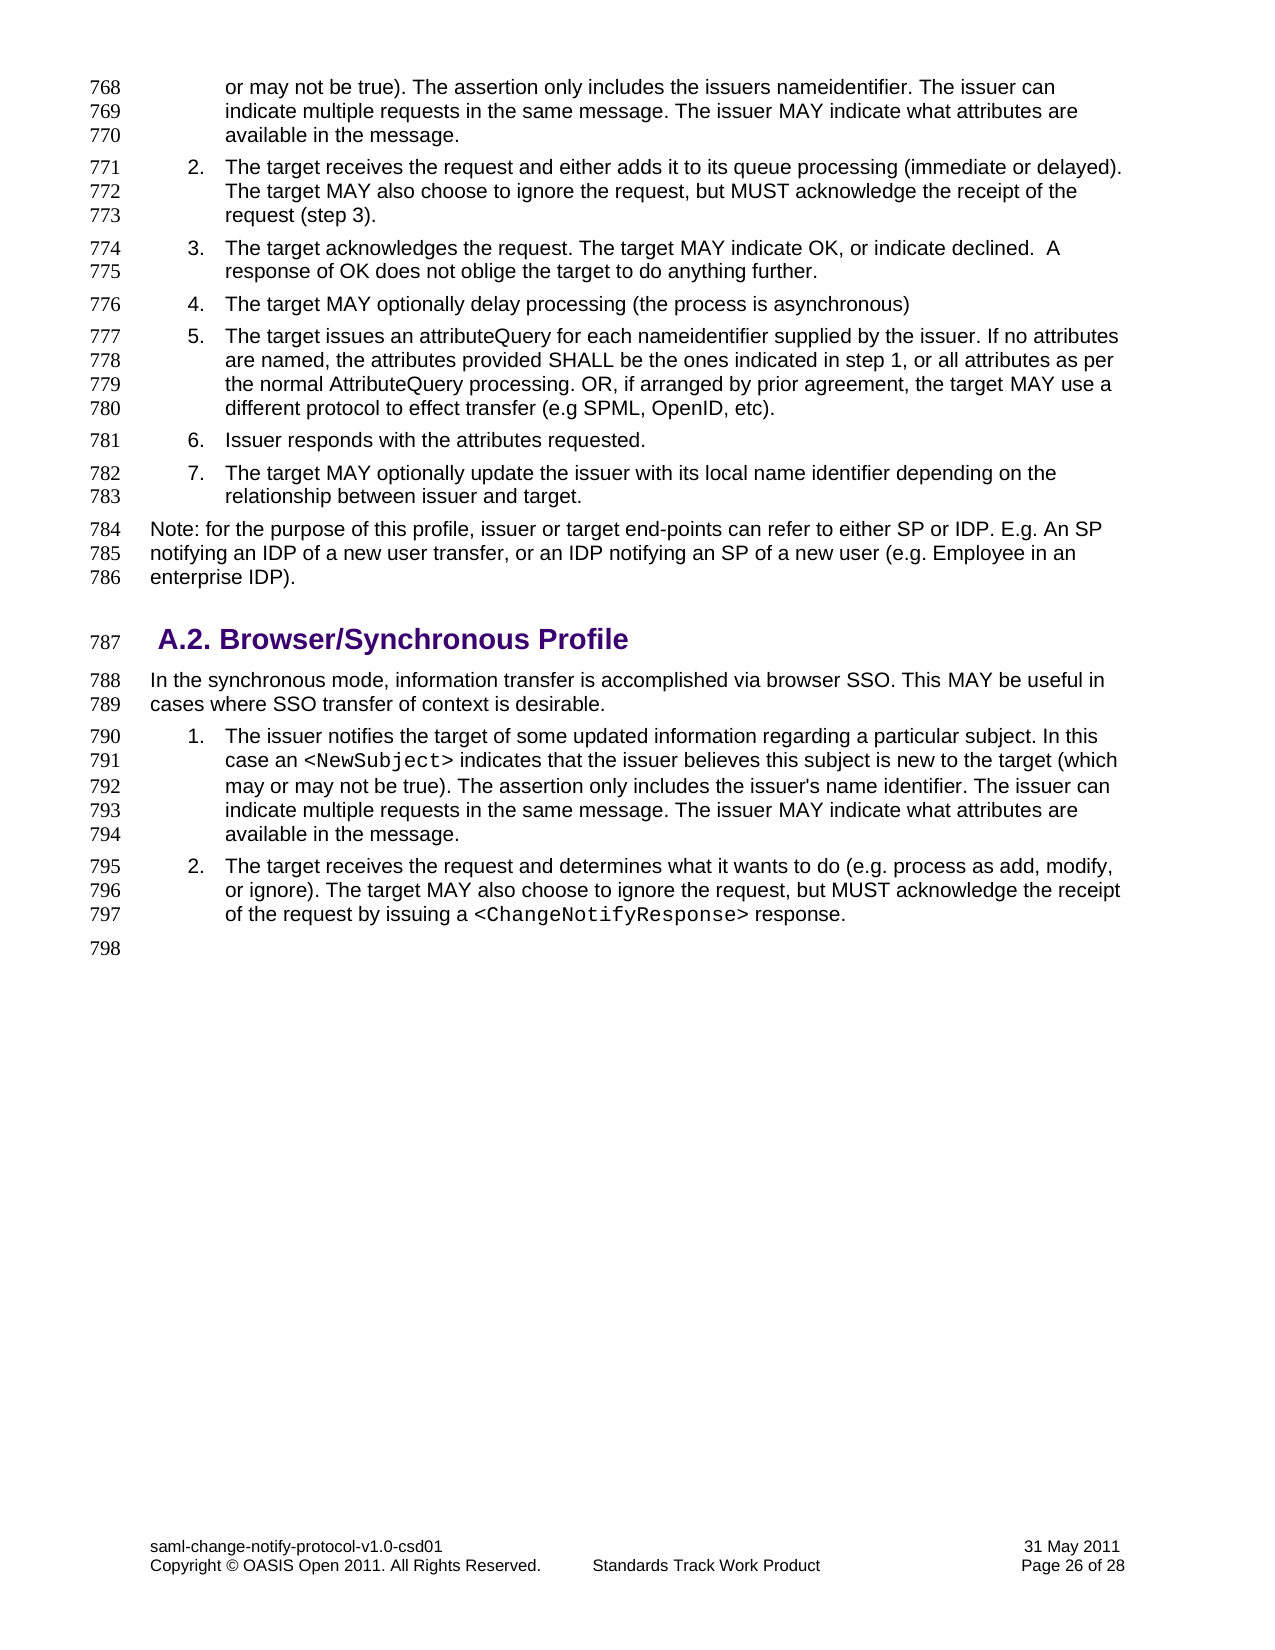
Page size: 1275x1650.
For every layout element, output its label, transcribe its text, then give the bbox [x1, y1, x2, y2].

text Note: for the purpose of this profile, issuer or target end-points can refer to either SP or IDP. E.g. An SP notifying an IDP of a new user transfer, or an IDP notifying an SP of a new user (e.g. Employee in an enterprise IDP). [150, 517, 1125, 588]
list or may not be true). The assertion only includes the issuers nameidentifier. The issuer can indicate multiple requests in the same message. The issuer MAY indicate what attributes are available in the message. [187, 75, 1125, 147]
list The target MAY optionally delay processing (the process is asynchronous) [187, 292, 1125, 316]
list The target receives the request and either adds it to its queue processing (immediate or delayed). The target MAY also choose to ignore the request, but MUST acknowledge the receipt of the request (step 3). [187, 155, 1125, 227]
list The target receives the request and determines what it wants to do (e.g. process as add, modify, or ignore). The target MAY also choose to ignore the request, but MUST acknowledge the receipt of the request by issuing a <ChangeNotifyResponse> response. [187, 854, 1125, 928]
list The target issues an attributeQuery for each nameidentifier supplied by the issuer. If no attributes are named, the attributes provided SHALL be the ones indicated in step 1, or all attributes as per the normal AttributeQuery processing. OR, if arranged by prior agreement, the target MAY use a different protocol to effect transfer (e.g SPML, OpenID, etc). [187, 324, 1125, 420]
list Issuer responds with the attributes requested. [187, 428, 1125, 452]
list The issuer notifies the target of some updated information regarding a particular subject. In this case an <NewSubject> indicates that the issuer believes this subject is new to the target (which may or may not be true). The assertion only includes the issuer's name identifier. The issuer can indicate multiple requests in the same message. The issuer MAY indicate what attributes are available in the message. [187, 724, 1125, 846]
subtitle Browser/Synchronous Profile [157, 622, 1125, 656]
list The target acknowledges the request. The target MAY indicate OK, or indicate declined. A response of OK does not oblige the target to do anything further. [187, 235, 1125, 283]
text In the synchronous mode, information transfer is accomplished via browser SSO. This MAY be useful in cases where SSO transfer of context is desirable. [150, 668, 1125, 716]
list The target MAY optionally update the issuer with its local name identifier depending on the relationship between issuer and target. [187, 460, 1125, 508]
